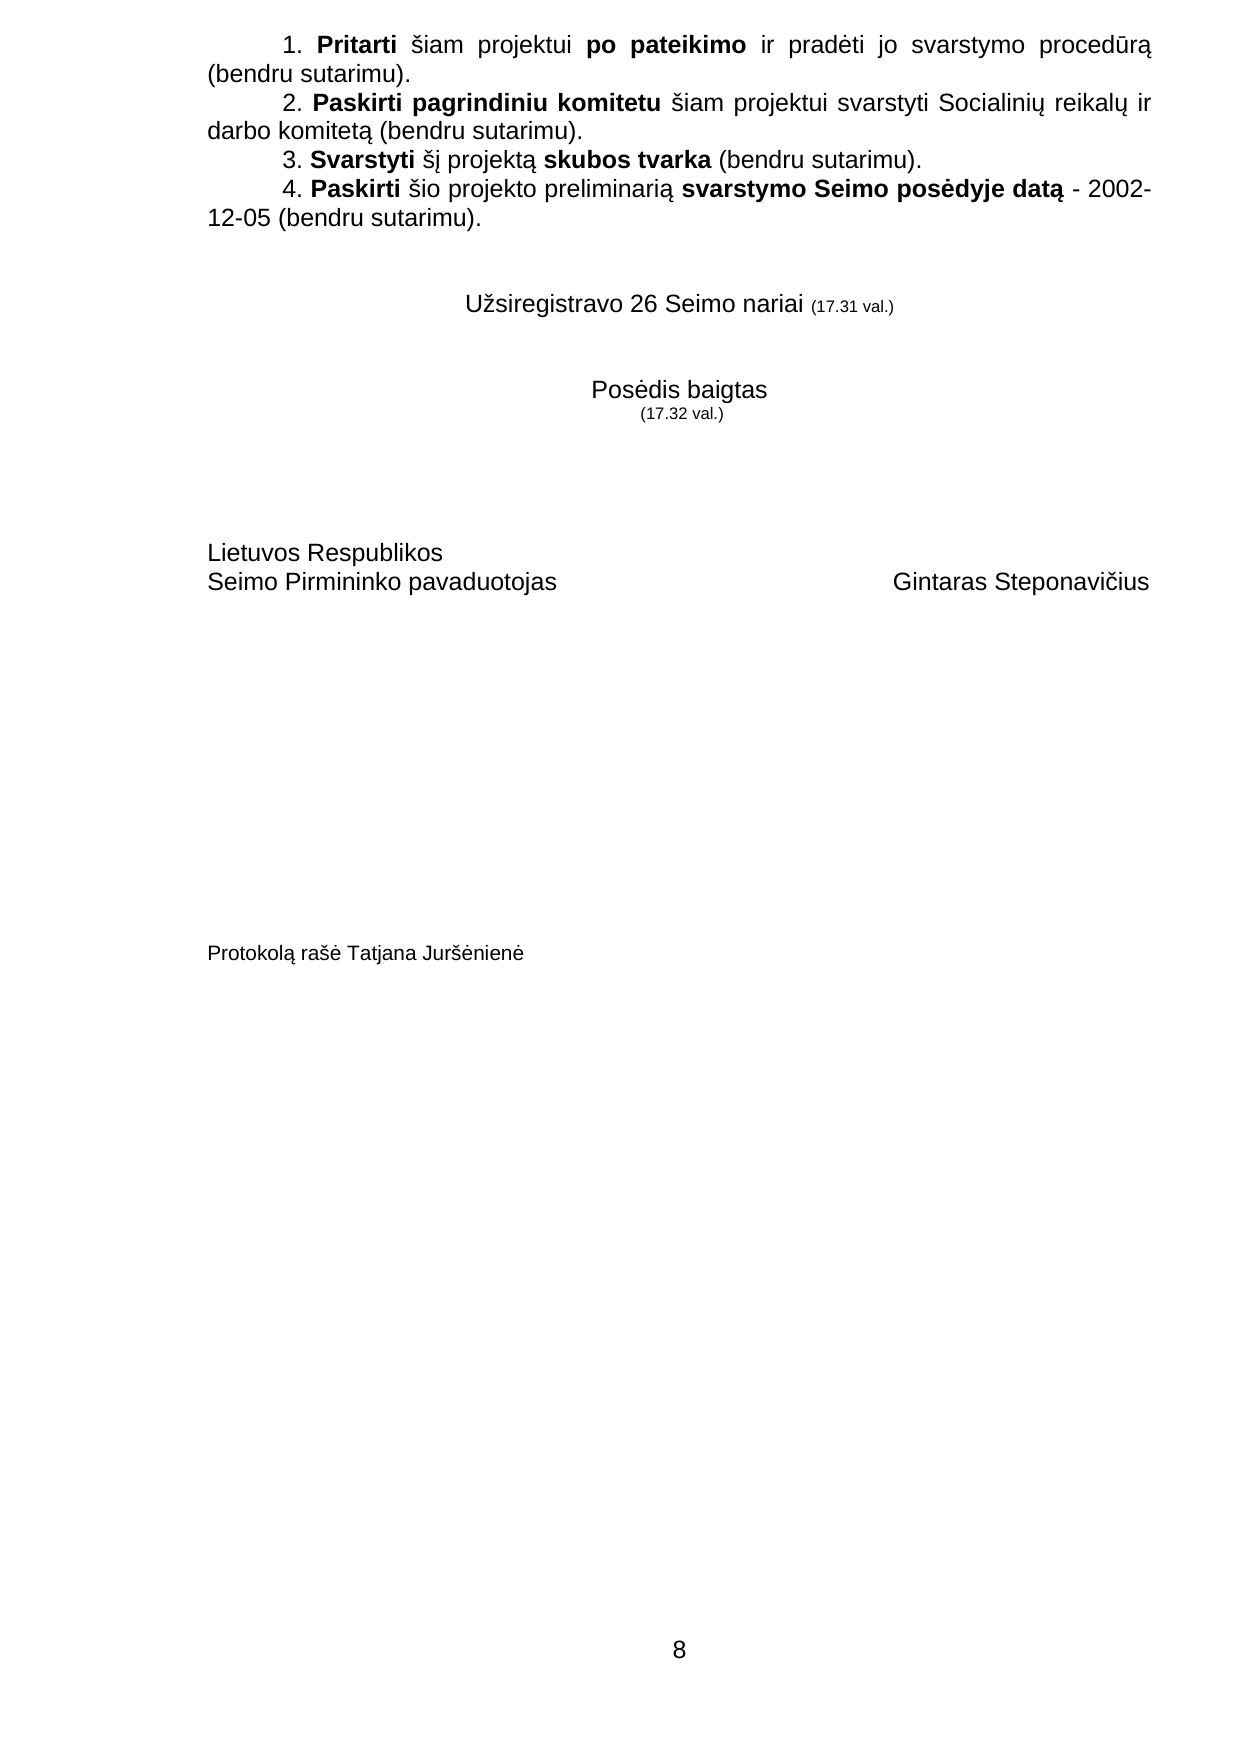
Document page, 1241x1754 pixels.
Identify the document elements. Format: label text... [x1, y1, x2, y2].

text Užsiregistravo 26 Seimo nariai (17.31 val.) [207, 289, 1152, 317]
text (17.32 val.) [207, 404, 1152, 423]
text Lietuvos Respublikos [207, 538, 1152, 567]
text Posėdis baigtas [207, 375, 1152, 404]
text Seimo Pirmininko pavaduotojas Gintaras Steponavičius [207, 567, 1152, 595]
text 3. Svarstyti šį projektą skubos tvarka (bendru sutarimu). [207, 145, 1152, 174]
text 4. Paskirti šio projekto preliminarią svarstymo Seimo posėdyje datą - 2002-12-05 (bendru sutarimu). [207, 174, 1152, 231]
text 1. Pritarti šiam projektui po pateikimo ir pradėti jo svarstymo procedūrą (bendru sutarimu). [207, 30, 1152, 87]
text 2. Paskirti pagrindiniu komitetu šiam projektui svarstyti Socialinių reikalų ir darbo komitetą (bendru sutarimu). [207, 87, 1152, 145]
text Protokolą rašė Tatjana Juršėnienė [207, 940, 1152, 964]
